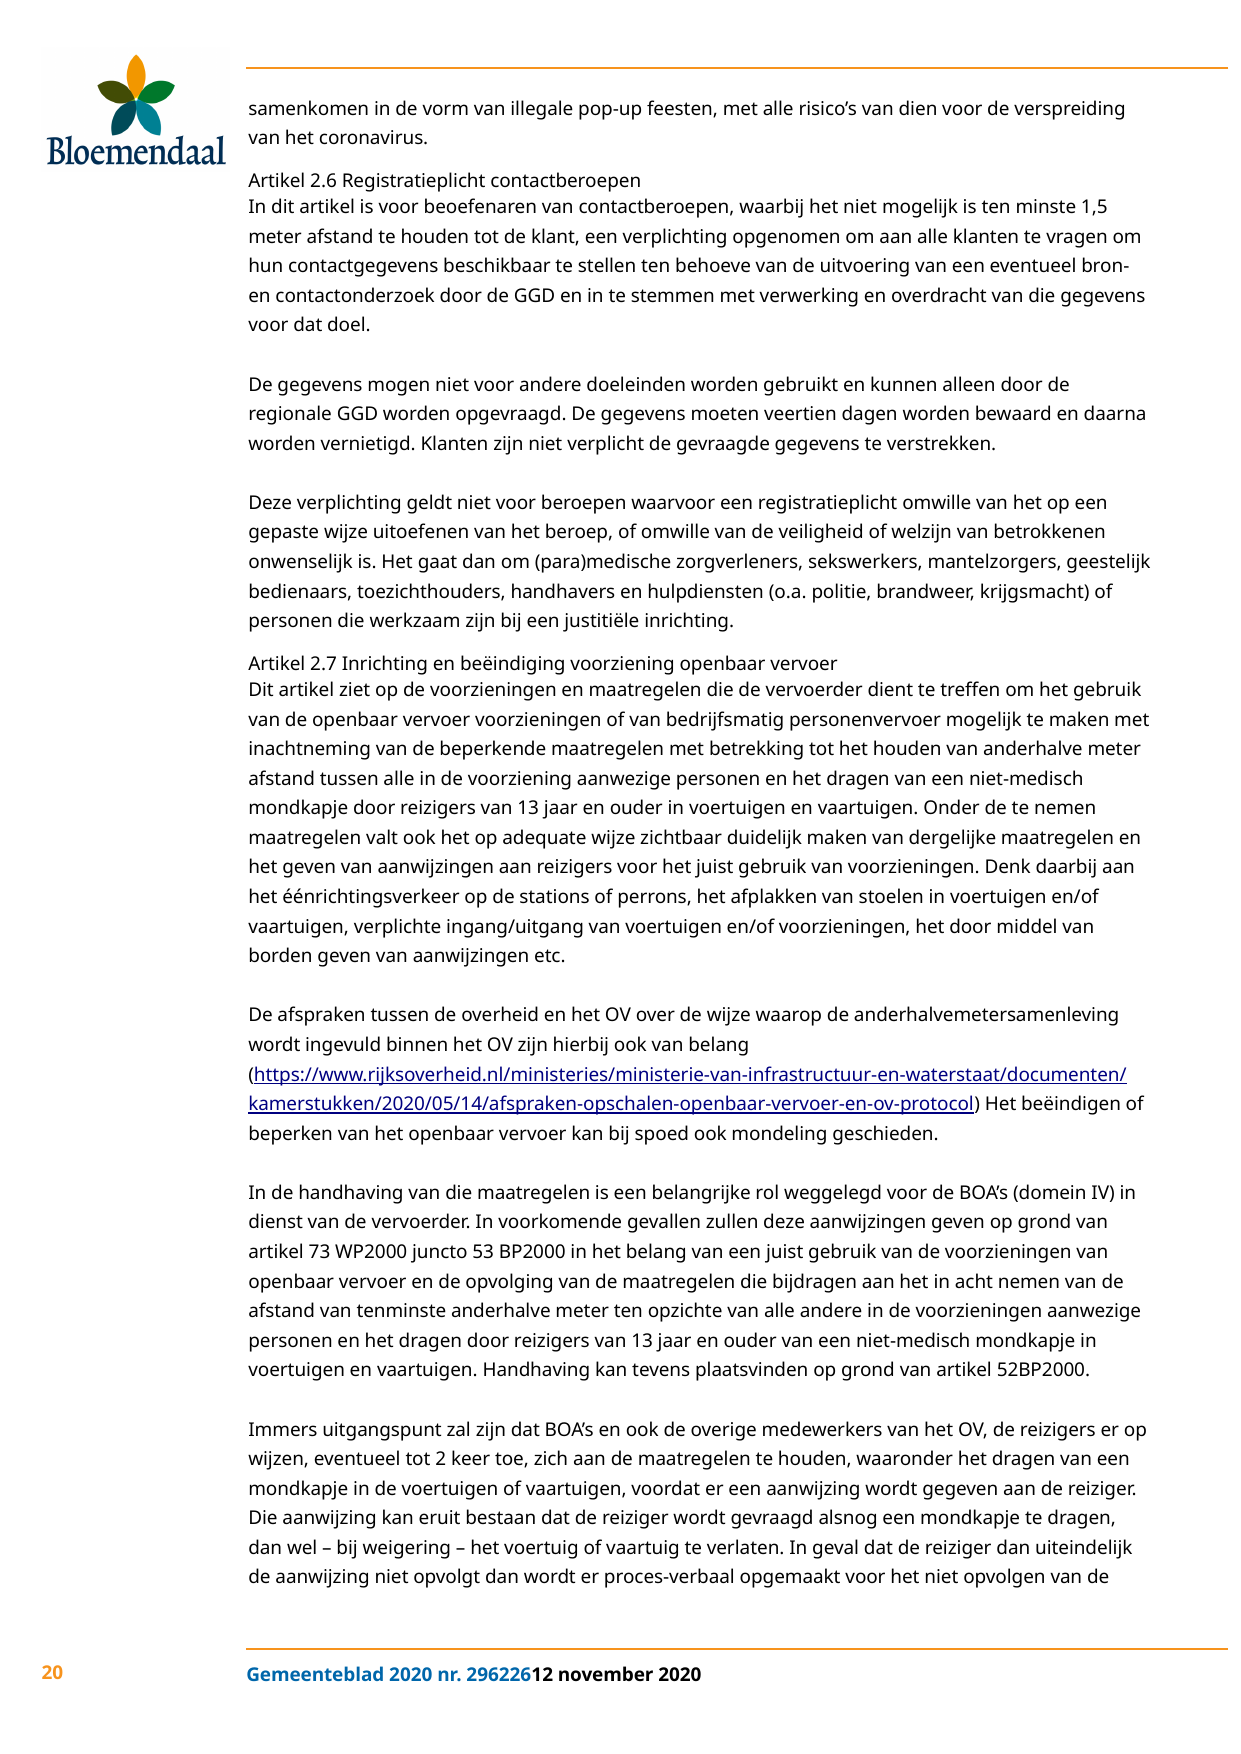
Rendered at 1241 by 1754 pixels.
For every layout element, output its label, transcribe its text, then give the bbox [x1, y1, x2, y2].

text De afspraken tussen de overheid en het OV over de wijze waarop de anderhalvemetersamenleving wordt ingevuld binnen het OV zijn hierbij ook van belang (https://www.rijksoverheid.nl/ministeries/ministerie-van-infrastructuur-en-waterstaat/documenten/kamerstukken/2020/05/14/afspraken-opschalen-openbaar-vervoer-en-ov-protocol) Het beëindigen of beperken van het openbaar vervoer kan bij spoed ook mondeling geschieden. [248, 1002, 1152, 1146]
text De gegevens mogen niet voor andere doeleinden worden gebruikt en kunnen alleen door de regionale GGD worden opgevraagd. De gegevens moeten veertien dagen worden bewaard en daarna worden vernietigd. Klanten zijn niet verplicht de gevraagde gegevens te verstrekken. [248, 371, 1152, 456]
text In dit artikel is voor beoefenaren van contactberoepen, waarbij het niet mogelijk is ten minste 1,5 meter afstand te houden tot de klant, een verplichting opgenomen om aan alle klanten te vragen om hun contactgegevens beschikbaar te stellen ten behoeve van de uitvoering van een eventueel bron- en contactonderzoek door de GGD en in te stemmen met verwerking en overdracht van die gegevens voor dat doel. [248, 193, 1152, 337]
text samenkomen in de vorm van illegale pop-up feesten, met alle risico’s van dien voor de verspreiding van het coronavirus. [248, 95, 1152, 150]
picture [41, 47, 231, 172]
text Deze verplichting geldt niet voor beroepen waarvoor een registratieplicht omwille van het op een gepaste wijze uitoefenen van het beroep, of omwille van de veiligheid of welzijn van betrokkenen onwenselijk is. Het gaat dan om (para)medische zorgverleners, sekswerkers, mantelzorgers, geestelijk bedienaars, toezichthouders, handhavers en hulpdiensten (o.a. politie, brandweer, krijgsmacht) of personen die werkzaam zijn bij een justitiële inrichting. [248, 489, 1152, 633]
text Dit artikel ziet op de voorzieningen en maatregelen die de vervoerder dient te treffen om het gebruik van de openbaar vervoer voorzieningen of van bedrijfsmatig personenvervoer mogelijk te maken met inachtneming van de beperkende maatregelen met betrekking tot het houden van anderhalve meter afstand tussen alle in de voorziening aanwezige personen en het dragen van een niet-medisch mondkapje door reizigers van 13 jaar en ouder in voertuigen en vaartuigen. Onder de te nemen maatregelen valt ook het op adequate wijze zichtbaar duidelijk maken van dergelijke maatregelen en het geven van aanwijzingen aan reizigers voor het juist gebruik van voorzieningen. Denk daarbij aan het éénrichtingsverkeer op de stations of perrons, het afplakken van stoelen in voertuigen en/of vaartuigen, verplichte ingang/uitgang van voertuigen en/of voorzieningen, het door middel van borden geven van aanwijzingen etc. [248, 676, 1152, 968]
text Artikel 2.7 Inrichting en beëindiging voorziening openbaar vervoer [248, 651, 1152, 676]
text Artikel 2.6 Registratieplicht contactberoepen [248, 167, 1152, 193]
text In de handhaving van die maatregelen is een belangrijke rol weggelegd voor de BOA’s (domein IV) in dienst van de vervoerder. In voorkomende gevallen zullen deze aanwijzingen geven op grond van artikel 73 WP2000 juncto 53 BP2000 in het belang van een juist gebruik van de voorzieningen van openbaar vervoer en de opvolging van de maatregelen die bijdragen aan het in acht nemen van de afstand van tenminste anderhalve meter ten opzichte van alle andere in de voorzieningen aanwezige personen en het dragen door reizigers van 13 jaar en ouder van een niet-medisch mondkapje in voertuigen en vaartuigen. Handhaving kan tevens plaatsvinden op grond van artikel 52BP2000. [248, 1179, 1152, 1382]
text Immers uitgangspunt zal zijn dat BOA’s en ook de overige medewerkers van het OV, de reizigers er op wijzen, eventueel tot 2 keer toe, zich aan de maatregelen te houden, waaronder het dragen van een mondkapje in de voertuigen of vaartuigen, voordat er een aanwijzing wordt gegeven aan de reiziger. Die aanwijzing kan eruit bestaan dat de reiziger wordt gevraagd alsnog een mondkapje te dragen, dan wel – bij weigering – het voertuig of vaartuig te verlaten. In geval dat de reiziger dan uiteindelijk de aanwijzing niet opvolgt dan wordt er proces-verbaal opgemaakt voor het niet opvolgen van de [248, 1416, 1152, 1589]
